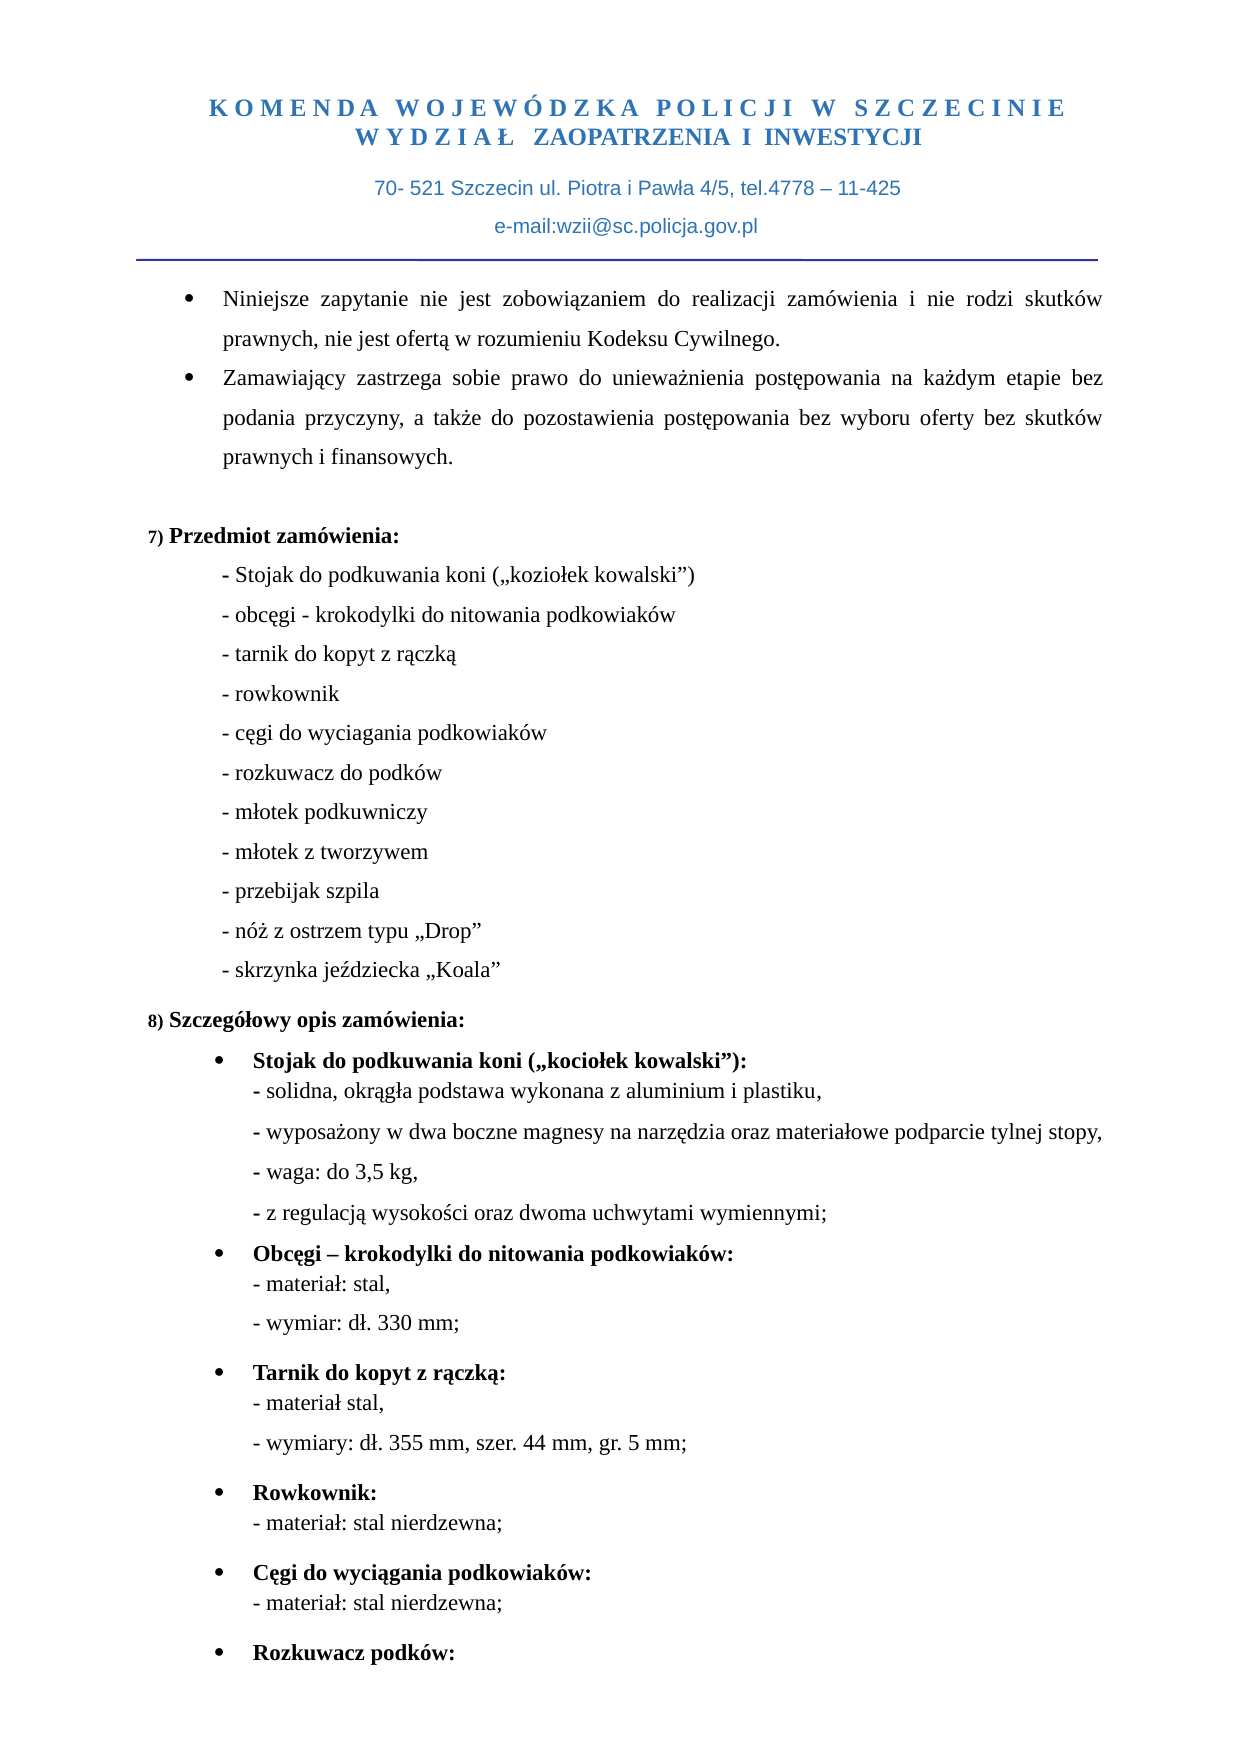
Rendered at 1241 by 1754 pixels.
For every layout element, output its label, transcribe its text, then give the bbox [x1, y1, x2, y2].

list Tarnik do kopyt z rączką: [215, 1359, 1104, 1386]
list Cęgi do wyciągania podkowiaków: [215, 1559, 1104, 1585]
text - rowkownik [148, 680, 1104, 706]
text - materiał: stal, [179, 1270, 1104, 1296]
text - wyposażony w dwa boczne magnesy na narzędzia oraz materiałowe podparcie tylnej stopy, [253, 1118, 1104, 1144]
text - tarnik do kopyt z rączką [148, 641, 1104, 667]
text - wymiar: dł. 330 mm; [179, 1309, 1104, 1336]
text - materiał: stal nierdzewna; [179, 1589, 1104, 1615]
text - materiał: stal nierdzewna; [179, 1509, 1104, 1535]
text - rozkuwacz do podków [148, 759, 1104, 785]
text - nóż z ostrzem typu „Drop” [148, 917, 1104, 943]
text - wymiary: dł. 355 mm, szer. 44 mm, gr. 5 mm; [179, 1429, 1104, 1455]
list Rowkownik: [215, 1479, 1104, 1505]
text - Stojak do podkuwania koni („koziołek kowalski”) [148, 562, 1104, 588]
list Zamawiający zastrzega sobie prawo do unieważnienia postępowania na każdym etapie bez podania przyczyny, a także do pozostawienia postępowania bez wyboru oferty bez skutków prawnych i finansowych. [185, 364, 1104, 469]
text - obcęgi - krokodylki do nitowania podkowiaków [148, 601, 1104, 627]
text - z regulacją wysokości oraz dwoma uchwytami wymiennymi; [253, 1199, 1104, 1225]
text - materiał stal, [179, 1389, 1104, 1416]
text - waga: do 3,5 kg, [253, 1158, 1104, 1185]
list Przedmiot zamówienia: [148, 522, 1104, 548]
text - młotek z tworzywem [148, 838, 1104, 864]
list Szczegółowy opis zamówienia: [148, 1006, 1104, 1033]
list Niniejsze zapytanie nie jest zobowiązaniem do realizacji zamówienia i nie rodzi skutków prawnych, nie jest ofertą w rozumieniu Kodeksu Cywilnego. [185, 285, 1104, 351]
list Obcęgi – krokodylki do nitowania podkowiaków: [215, 1239, 1104, 1266]
list Stojak do podkuwania koni („kociołek kowalski”): - solidna, okrągła podstawa wykonana z aluminium i plastiku, [215, 1047, 1104, 1103]
list Rozkuwacz podków: [215, 1639, 1104, 1665]
text - skrzynka jeździecka „Koala” [148, 956, 1104, 983]
text - cęgi do wyciagania podkowiaków [148, 719, 1104, 746]
text - młotek podkuwniczy [148, 798, 1104, 825]
text - przebijak szpila [148, 877, 1104, 904]
